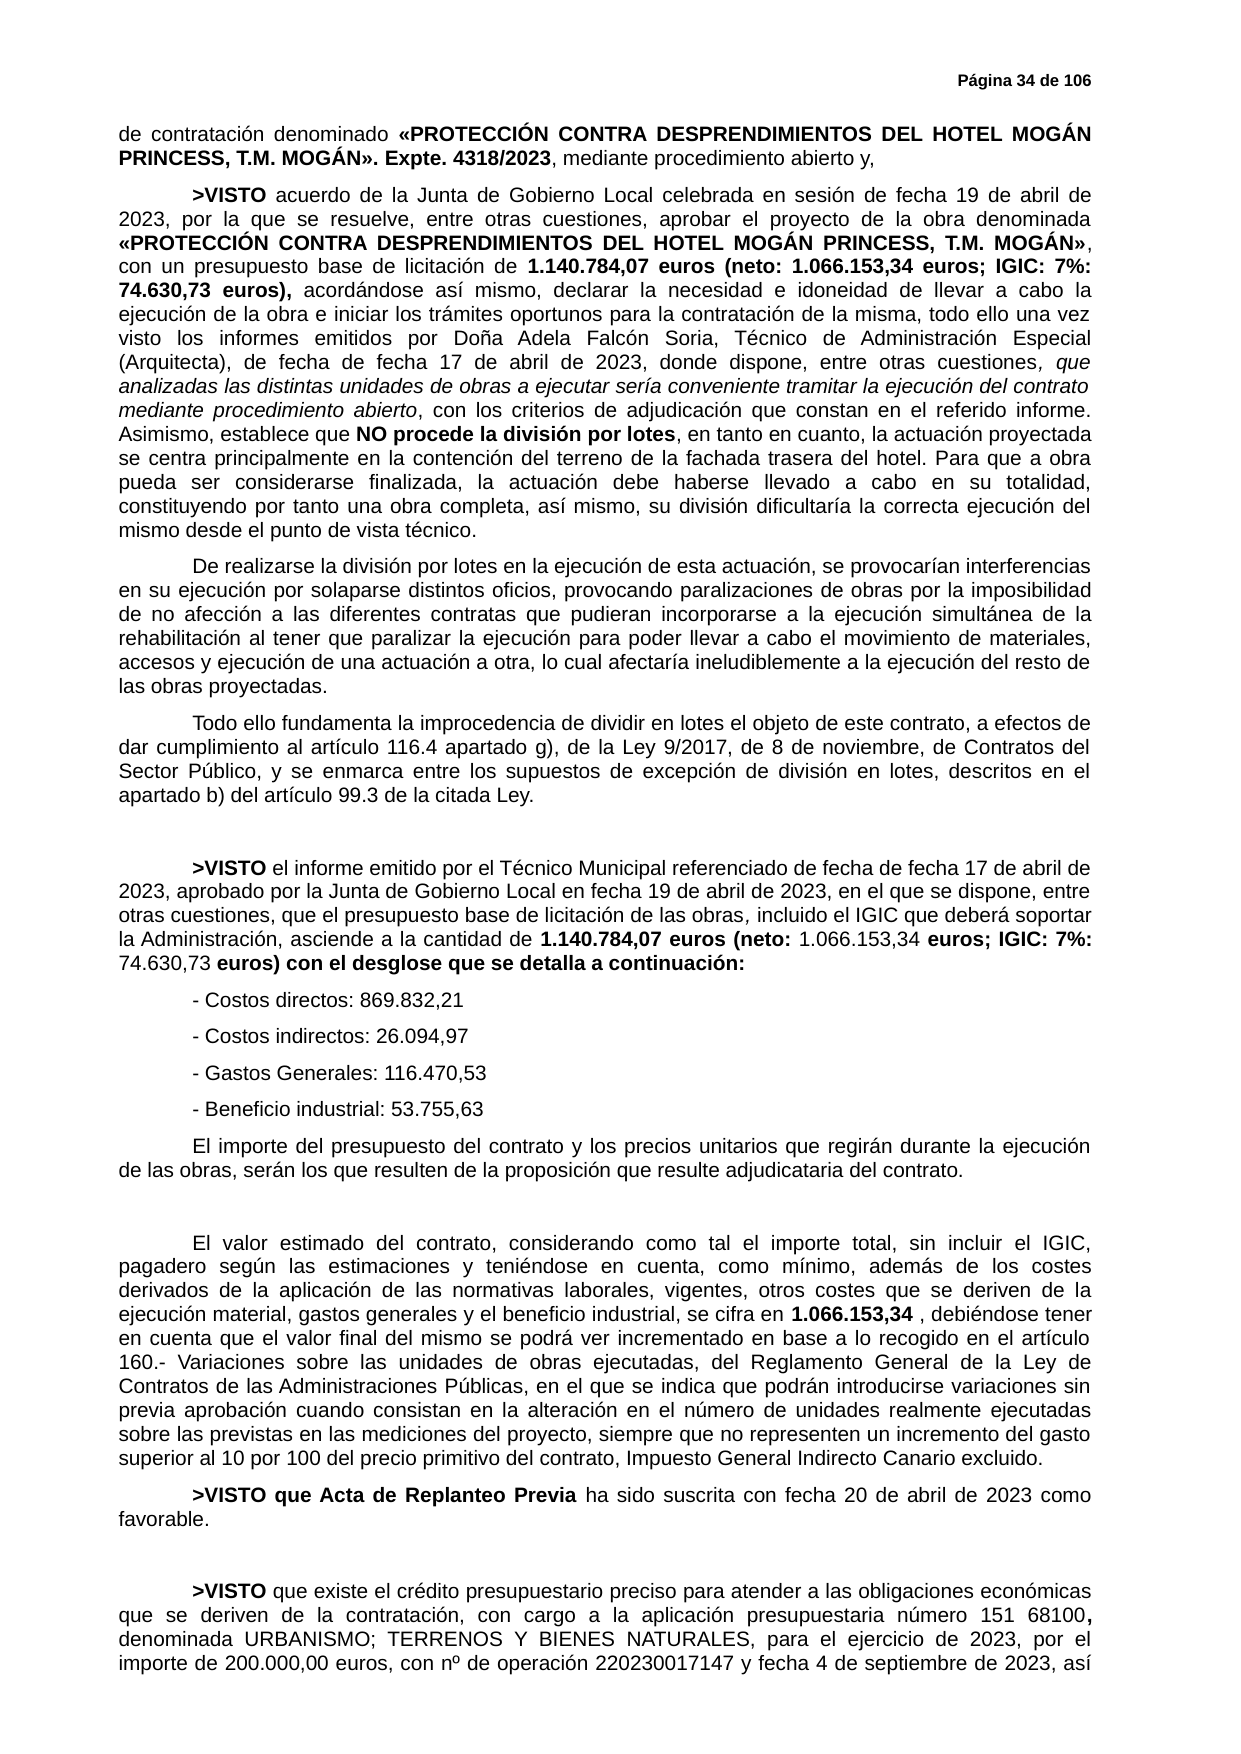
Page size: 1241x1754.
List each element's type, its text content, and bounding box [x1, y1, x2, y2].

text Todo ello fundamenta la improcedencia de dividir en lotes el objeto de este contrato, a efectos de dar cumplimiento al artículo 116.4 apartado g), de la Ley 9/2017, de 8 de noviembre, de Contratos del Sector Público, y se enmarca entre los supuestos de excepción de división en lotes, descritos en el apartado b) del artículo 99.3 de la citada Ley. [118, 711, 1092, 806]
text - Gastos Generales: 116.470,53 [118, 1061, 1092, 1084]
text >VISTO que Acta de Replanteo Previa ha sido suscrita con fecha 20 de abril de 2023 como favorable. [118, 1482, 1092, 1530]
text >VISTO que existe el crédito presupuestario preciso para atender a las obligaciones económicas que se deriven de la contratación, con cargo a la aplicación presupuestaria número 151 68100, denominada URBANISMO; TERRENOS Y BIENES NATURALES, para el ejercicio de 2023, por el importe de 200.000,00 euros, con nº de operación 220230017147 y fecha 4 de septiembre de 2023, así [118, 1579, 1092, 1675]
text - Beneficio industrial: 53.755,63 [118, 1097, 1092, 1121]
text El importe del presupuesto del contrato y los precios unitarios que regirán durante la ejecución de las obras, serán los que resulten de la proposición que resulte adjudicataria del contrato. [118, 1133, 1092, 1181]
text >VISTO acuerdo de la Junta de Gobierno Local celebrada en sesión de fecha 19 de abril de 2023, por la que se resuelve, entre otras cuestiones, aprobar el proyecto de la obra denominada «PROTECCIÓN CONTRA DESPRENDIMIENTOS DEL HOTEL MOGÁN PRINCESS, T.M. MOGÁN», con un presupuesto base de licitación de 1.140.784,07 euros (neto: 1.066.153,34 euros; IGIC: 7%: 74.630,73 euros), acordándose así mismo, declarar la necesidad e idoneidad de llevar a cabo la ejecución de la obra e iniciar los trámites oportunos para la contratación de la misma, todo ello una vez visto los informes emitidos por Doña Adela Falcón Soria, Técnico de Administración Especial (Arquitecta), de fecha de fecha 17 de abril de 2023, donde dispone, entre otras cuestiones, que analizadas las distintas unidades de obras a ejecutar sería conveniente tramitar la ejecución del contrato mediante procedimiento abierto, con los criterios de adjudicación que constan en el referido informe. Asimismo, establece que NO procede la división por lotes, en tanto en cuanto, la actuación proyectada se centra principalmente en la contención del terreno de la fachada trasera del hotel. Para que a obra pueda ser considerarse finalizada, la actuación debe haberse llevado a cabo en su totalidad, constituyendo por tanto una obra completa, así mismo, su división dificultaría la correcta ejecución del mismo desde el punto de vista técnico. [118, 182, 1092, 542]
text - Costos directos: 869.832,21 [118, 988, 1092, 1012]
text de contratación denominado «PROTECCIÓN CONTRA DESPRENDIMIENTOS DEL HOTEL MOGÁN PRINCESS, T.M. MOGÁN». Expte. 4318/2023, mediante procedimiento abierto y, [118, 122, 1092, 170]
text De realizarse la división por lotes en la ejecución de esta actuación, se provocarían interferencias en su ejecución por solaparse distintos oficios, provocando paralizaciones de obras por la imposibilidad de no afección a las diferentes contratas que pudieran incorporarse a la ejecución simultánea de la rehabilitación al tener que paralizar la ejecución para poder llevar a cabo el movimiento de materiales, accesos y ejecución de una actuación a otra, lo cual afectaría ineludiblemente a la ejecución del resto de las obras proyectadas. [118, 554, 1092, 698]
text - Costos indirectos: 26.094,97 [118, 1024, 1092, 1048]
text El valor estimado del contrato, considerando como tal el importe total, sin incluir el IGIC, pagadero según las estimaciones y teniéndose en cuenta, como mínimo, además de los costes derivados de la aplicación de las normativas laborales, vigentes, otros costes que se deriven de la ejecución material, gastos generales y el beneficio industrial, se cifra en 1.066.153,34 , debiéndose tener en cuenta que el valor final del mismo se podrá ver incrementado en base a lo recogido en el artículo 160.- Variaciones sobre las unidades de obras ejecutadas, del Reglamento General de la Ley de Contratos de las Administraciones Públicas, en el que se indica que podrán introducirse variaciones sin previa aprobación cuando consistan en la alteración en el número de unidades realmente ejecutadas sobre las previstas en las mediciones del proyecto, siempre que no representen un incremento del gasto superior al 10 por 100 del precio primitivo del contrato, Impuesto General Indirecto Canario excluido. [118, 1230, 1092, 1470]
text >VISTO el informe emitido por el Técnico Municipal referenciado de fecha de fecha 17 de abril de 2023, aprobado por la Junta de Gobierno Local en fecha 19 de abril de 2023, en el que se dispone, entre otras cuestiones, que el presupuesto base de licitación de las obras, incluido el IGIC que deberá soportar la Administración, asciende a la cantidad de 1.140.784,07 euros (neto: 1.066.153,34 euros; IGIC: 7%: 74.630,73 euros) con el desglose que se detalla a continuación: [118, 855, 1092, 975]
